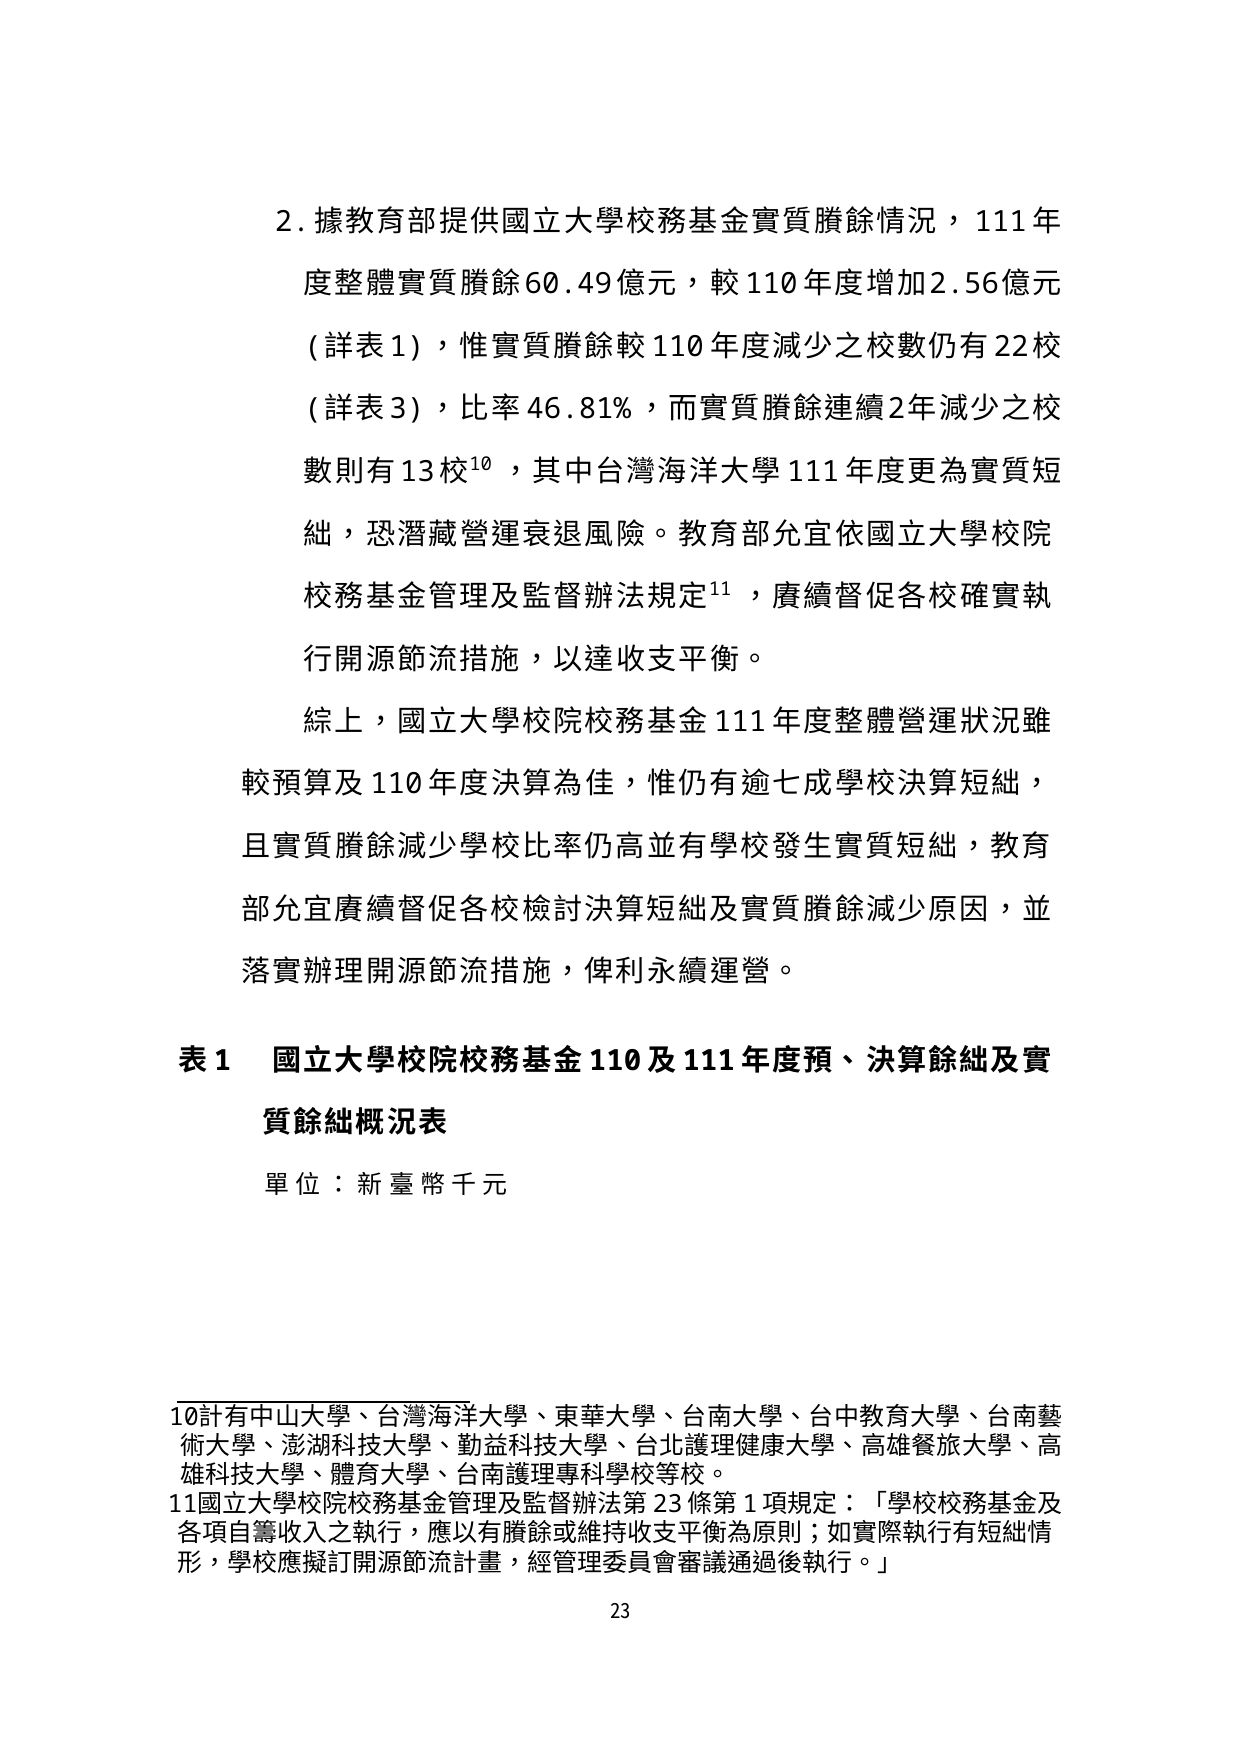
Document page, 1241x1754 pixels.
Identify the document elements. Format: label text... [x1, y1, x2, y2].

text 國立大學校院校務基金管理及監督辦法第23條第1項規定：「學校校務基金及各項自籌收入之執行，應以有賸餘或維持收支平衡為原則；如實際執行有短絀情形，學校應擬訂開源節流計畫，經管理委員會審議通過後執行。」 [167, 1489, 1063, 1577]
text 綜上，國立大學校院校務基金111年度整體營運狀況雖較預算及110年度決算為佳，惟仍有逾七成學校決算短絀，且實質賸餘減少學校比率仍高並有學校發生實質短絀，教育部允宜賡續督促各校檢討決算短絀及實質賸餘減少原因，並落實辦理開源節流措施，俾利永續運營。 [236, 677, 1063, 990]
text 表1 國立大學校院校務基金110及111年度預、決算餘絀及實質餘絀概況表 單位：新臺幣千元 [175, 1016, 1063, 1203]
text 2.據教育部提供國立大學校務基金實質賸餘情況，111年度整體實質賸餘60.49億元，較110年度增加2.56億元(詳表1)，惟實質賸餘較110年度減少之校數仍有22校(詳表3)，比率46.81%，而實質賸餘連續2年減少之校數則有13校，其中台灣海洋大學111年度更為實質短絀，恐潛藏營運衰退風險。教育部允宜依國立大學校院校務基金管理及監督辦法規定，賡續督促各校確實執行開源節流措施，以達收支平衡。 [266, 177, 1063, 677]
text 計有中山大學、台灣海洋大學、東華大學、台南大學、台中教育大學、台南藝術大學、澎湖科技大學、勤益科技大學、台北護理健康大學、高雄餐旅大學、高雄科技大學、體育大學、台南護理專科學校等校。 [169, 1402, 1063, 1489]
